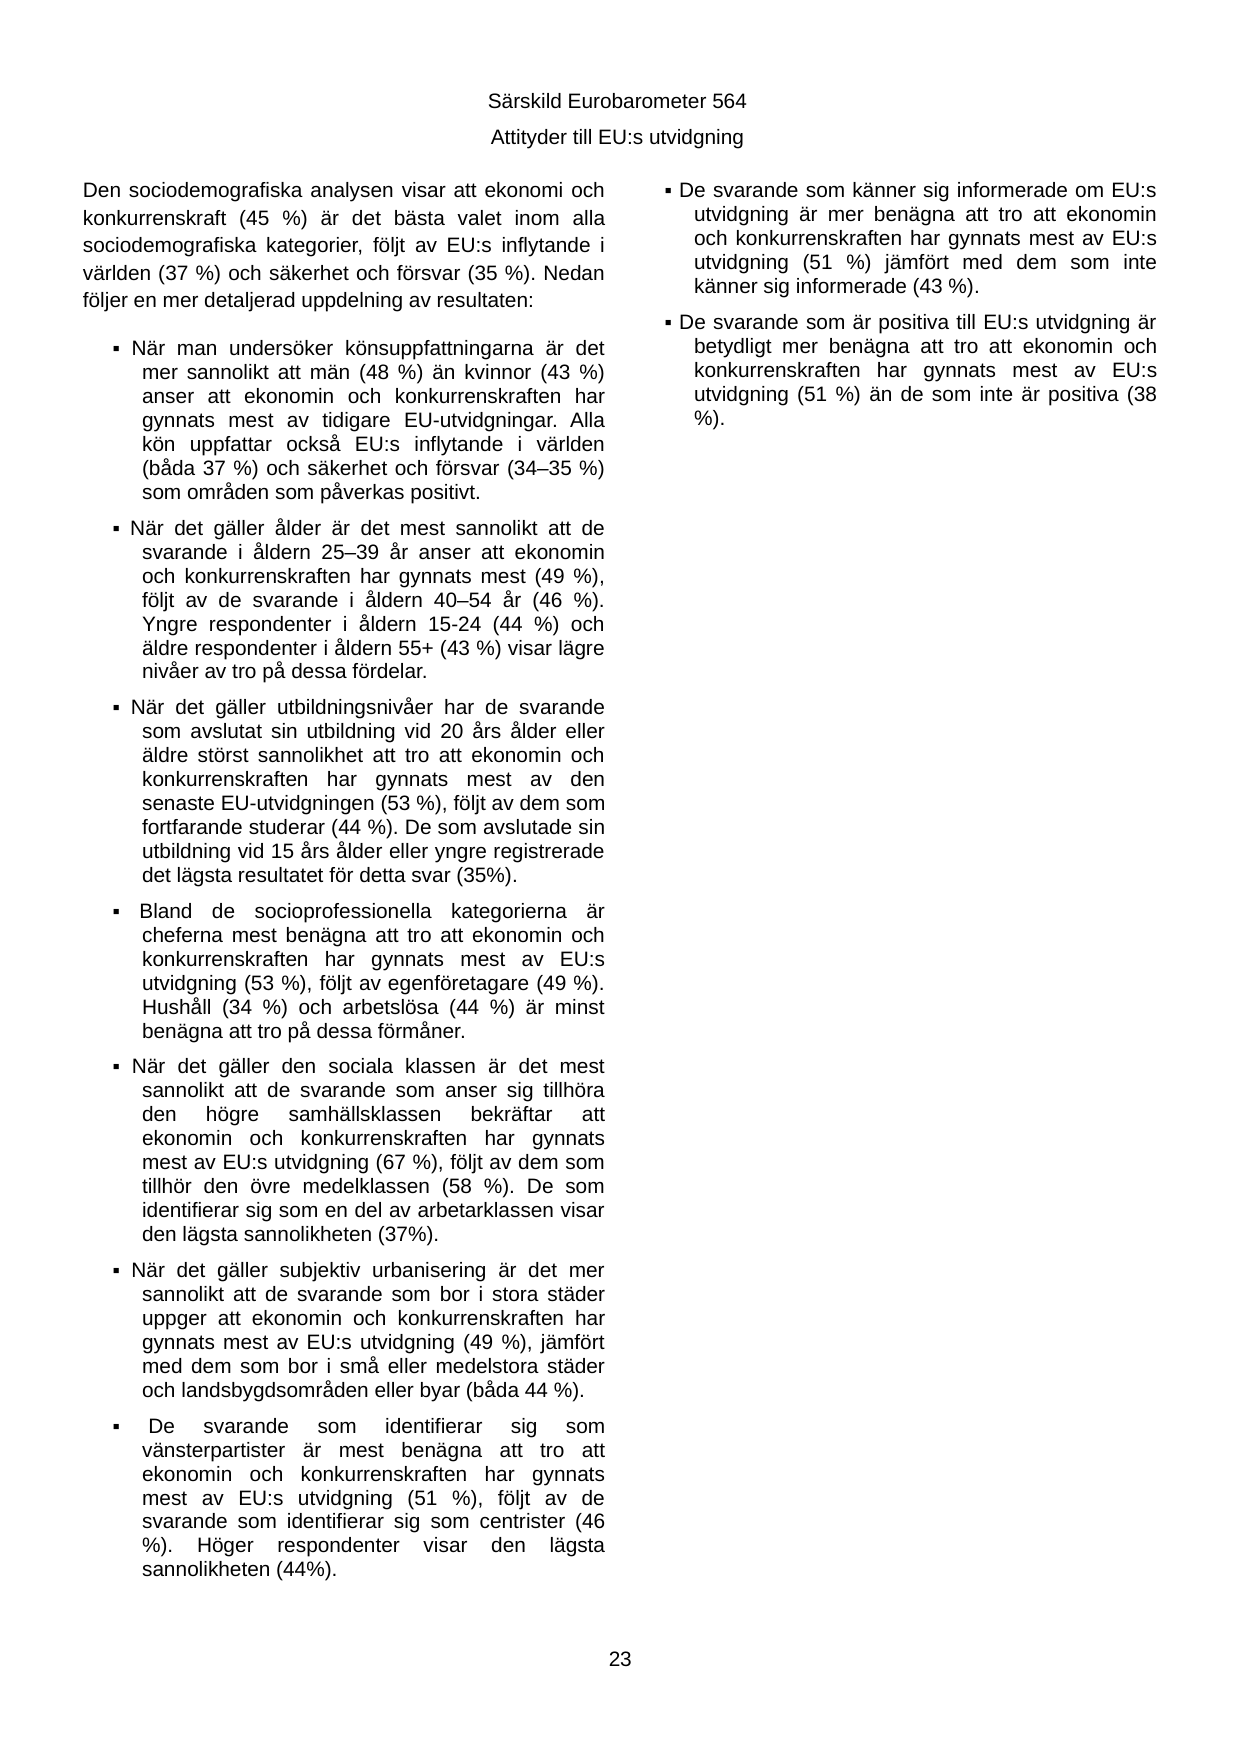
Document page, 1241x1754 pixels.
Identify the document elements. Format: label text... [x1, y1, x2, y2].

text ▪ De svarande som är positiva till EU:s utvidgning är betydligt mer benägna att tro att ekonomin och konkurrenskraften har gynnats mest av EU:s utvidgning (51 %) än de som inte är positiva (38 %). [664, 309, 1157, 429]
text ▪ De svarande som känner sig informerade om EU:s utvidgning är mer benägna att tro att ekonomin och konkurrenskraften har gynnats mest av EU:s utvidgning (51 %) jämfört med dem som inte känner sig informerade (43 %). [664, 178, 1157, 298]
text ▪ När man undersöker könsuppfattningarna är det mer sannolikt att män (48 %) än kvinnor (43 %) anser att ekonomin och konkurrenskraften har gynnats mest av tidigare EU-utvidgningar. Alla kön uppfattar också EU:s inflytande i världen (båda 37 %) och säkerhet och försvar (34–35 %) som områden som påverkas positivt. [112, 336, 605, 504]
text ▪ När det gäller ålder är det mest sannolikt att de svarande i åldern 25–39 år anser att ekonomin och konkurrenskraften har gynnats mest (49 %), följt av de svarande i åldern 40–54 år (46 %). Yngre respondenter i åldern 15-24 (44 %) och äldre respondenter i åldern 55+ (43 %) visar lägre nivåer av tro på dessa fördelar. [112, 516, 605, 683]
text Den sociodemografiska analysen visar att ekonomi och konkurrenskraft (45 %) är det bästa valet inom alla sociodemografiska kategorier, följt av EU:s inflytande i världen (37 %) och säkerhet och försvar (35 %). Nedan följer en mer detaljerad uppdelning av resultaten: [83, 178, 605, 312]
text ▪ När det gäller den sociala klassen är det mest sannolikt att de svarande som anser sig tillhöra den högre samhällsklassen bekräftar att ekonomin och konkurrenskraften har gynnats mest av EU:s utvidgning (67 %), följt av dem som tillhör den övre medelklassen (58 %). De som identifierar sig som en del av arbetarklassen visar den lägsta sannolikheten (37%). [112, 1054, 605, 1246]
text ▪ När det gäller utbildningsnivåer har de svarande som avslutat sin utbildning vid 20 års ålder eller äldre störst sannolikhet att tro att ekonomin och konkurrenskraften har gynnats mest av den senaste EU-utvidgningen (53 %), följt av dem som fortfarande studerar (44 %). De som avslutade sin utbildning vid 15 års ålder eller yngre registrerade det lägsta resultatet för detta svar (35%). [112, 695, 605, 887]
text ▪ När det gäller subjektiv urbanisering är det mer sannolikt att de svarande som bor i stora städer uppger att ekonomin och konkurrenskraften har gynnats mest av EU:s utvidgning (49 %), jämfört med dem som bor i små eller medelstora städer och landsbygdsområden eller byar (båda 44 %). [112, 1258, 605, 1402]
text ▪ Bland de socioprofessionella kategorierna är cheferna mest benägna att tro att ekonomin och konkurrenskraften har gynnats mest av EU:s utvidgning (53 %), följt av egenföretagare (49 %). Hushåll (34 %) och arbetslösa (44 %) är minst benägna att tro på dessa förmåner. [112, 899, 605, 1042]
text ▪ De svarande som identifierar sig som vänsterpartister är mest benägna att tro att ekonomin och konkurrenskraften har gynnats mest av EU:s utvidgning (51 %), följt av de svarande som identifierar sig som centrister (46 %). Höger respondenter visar den lägsta sannolikheten (44%). [112, 1413, 605, 1581]
